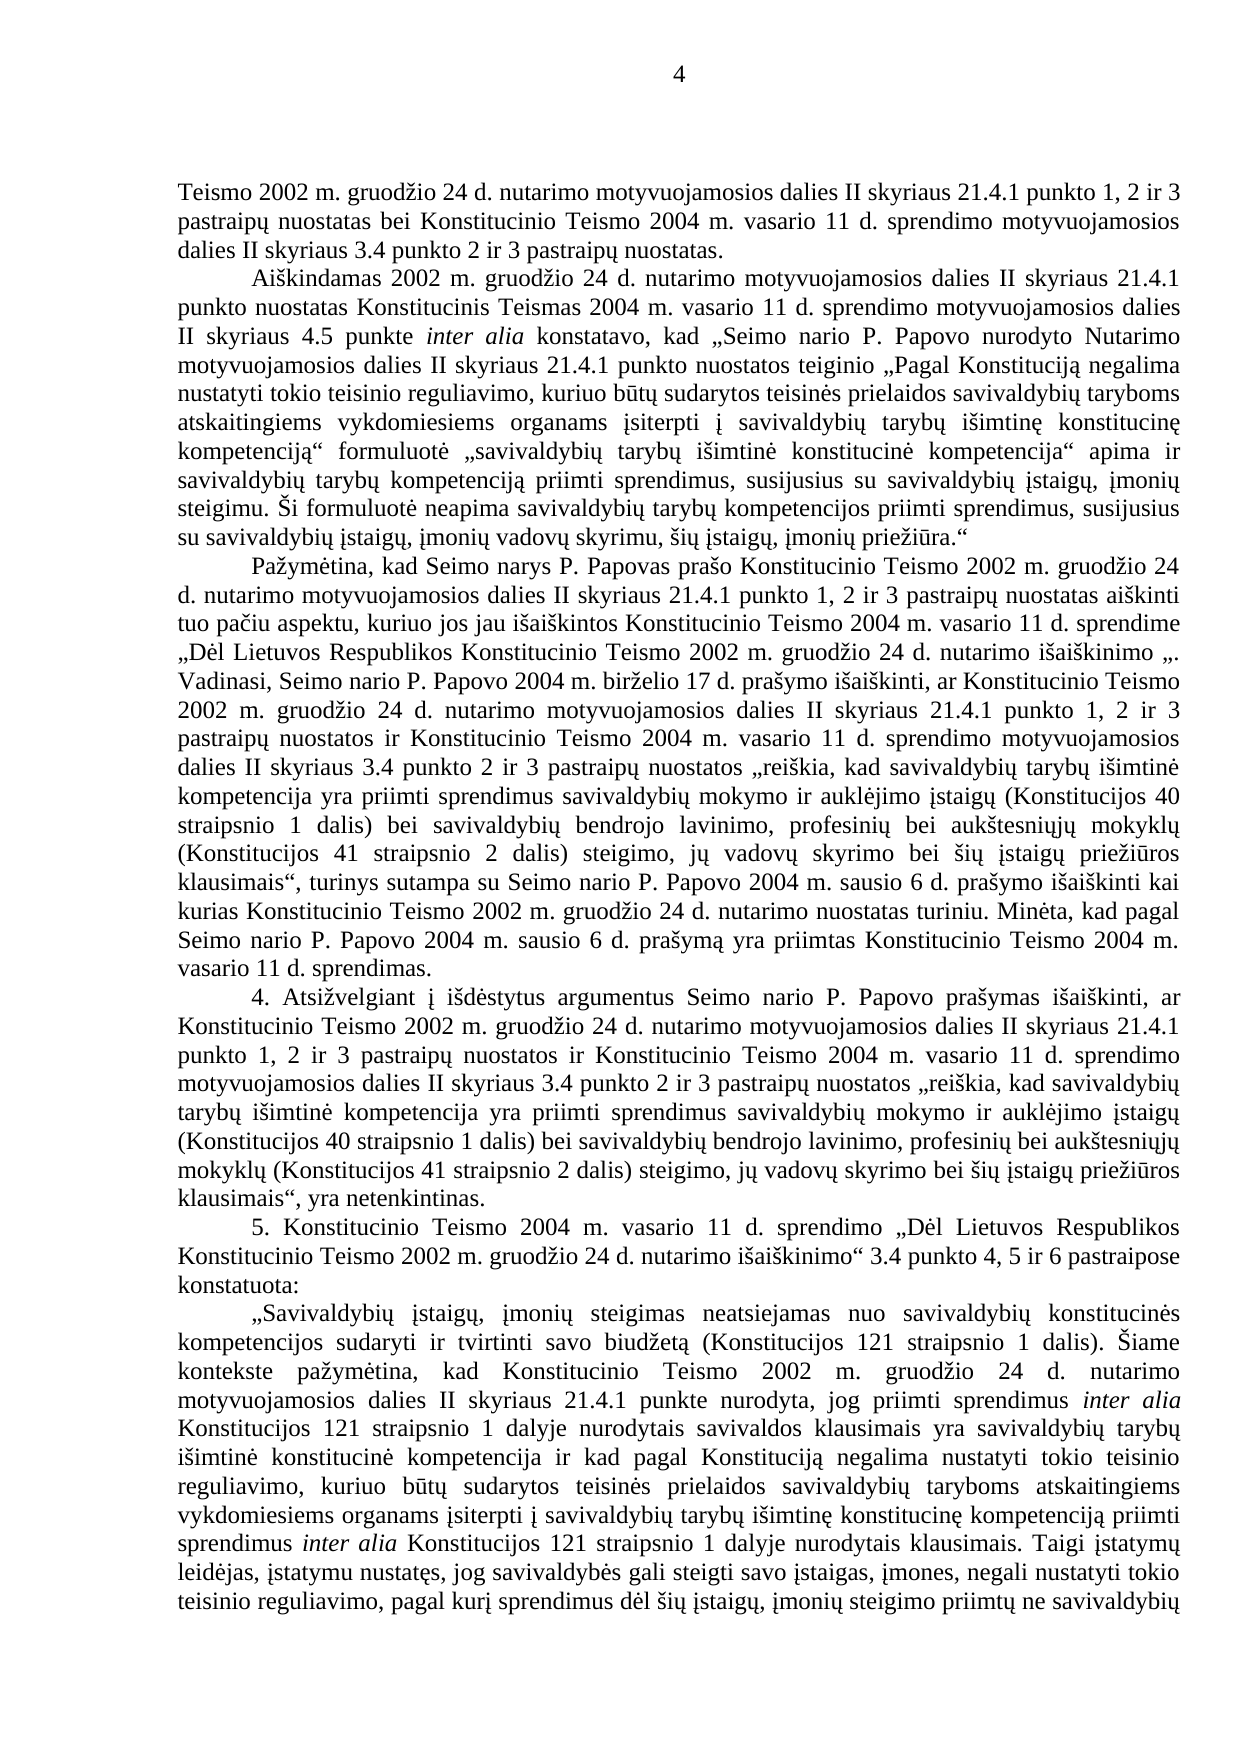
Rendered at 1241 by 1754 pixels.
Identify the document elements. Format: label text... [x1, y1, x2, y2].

text 5. Konstitucinio Teismo 2004 m. vasario 11 d. sprendimo „Dėl Lietuvos Respublikos Konstitucinio Teismo 2002 m. gruodžio 24 d. nutarimo išaiškinimo“ 3.4 punkto 4, 5 ir 6 pastraipose konstatuota: [177, 1212, 1181, 1298]
text 4. Atsižvelgiant į išdėstytus argumentus Seimo nario P. Papovo prašymas išaiškinti, ar Konstitucinio Teismo 2002 m. gruodžio 24 d. nutarimo motyvuojamosios dalies II skyriaus 21.4.1 punkto 1, 2 ir 3 pastraipų nuostatos ir Konstitucinio Teismo 2004 m. vasario 11 d. sprendimo motyvuojamosios dalies II skyriaus 3.4 punkto 2 ir 3 pastraipų nuostatos „reiškia, kad savivaldybių tarybų išimtinė kompetencija yra priimti sprendimus savivaldybių mokymo ir auklėjimo įstaigų (Konstitucijos 40 straipsnio 1 dalis) bei savivaldybių bendrojo lavinimo, profesinių bei aukštesniųjų mokyklų (Konstitucijos 41 straipsnio 2 dalis) steigimo, jų vadovų skyrimo bei šių įstaigų priežiūros klausimais“, yra netenkintinas. [177, 982, 1181, 1212]
text „Savivaldybių įstaigų, įmonių steigimas neatsiejamas nuo savivaldybių konstitucinės kompetencijos sudaryti ir tvirtinti savo biudžetą (Konstitucijos 121 straipsnio 1 dalis). Šiame kontekste pažymėtina, kad Konstitucinio Teismo 2002 m. gruodžio 24 d. nutarimo motyvuojamosios dalies II skyriaus 21.4.1 punkte nurodyta, jog priimti sprendimus inter alia Konstitucijos 121 straipsnio 1 dalyje nurodytais savivaldos klausimais yra savivaldybių tarybų išimtinė konstitucinė kompetencija ir kad pagal Konstituciją negalima nustatyti tokio teisinio reguliavimo, kuriuo būtų sudarytos teisinės prielaidos savivaldybių taryboms atskaitingiems vykdomiesiems organams įsiterpti į savivaldybių tarybų išimtinę konstitucinę kompetenciją priimti sprendimus inter alia Konstitucijos 121 straipsnio 1 dalyje nurodytais klausimais. Taigi įstatymų leidėjas, įstatymu nustatęs, jog savivaldybės gali steigti savo įstaigas, įmones, negali nustatyti tokio teisinio reguliavimo, pagal kurį sprendimus dėl šių įstaigų, įmonių steigimo priimtų ne savivaldybių [177, 1298, 1181, 1615]
text Pažymėtina, kad Seimo narys P. Papovas prašo Konstitucinio Teismo 2002 m. gruodžio 24 d. nutarimo motyvuojamosios dalies II skyriaus 21.4.1 punkto 1, 2 ir 3 pastraipų nuostatas aiškinti tuo pačiu aspektu, kuriuo jos jau išaiškintos Konstitucinio Teismo 2004 m. vasario 11 d. sprendime „Dėl Lietuvos Respublikos Konstitucinio Teismo 2002 m. gruodžio 24 d. nutarimo išaiškinimo „. Vadinasi, Seimo nario P. Papovo 2004 m. birželio 17 d. prašymo išaiškinti, ar Konstitucinio Teismo 2002 m. gruodžio 24 d. nutarimo motyvuojamosios dalies II skyriaus 21.4.1 punkto 1, 2 ir 3 pastraipų nuostatos ir Konstitucinio Teismo 2004 m. vasario 11 d. sprendimo motyvuojamosios dalies II skyriaus 3.4 punkto 2 ir 3 pastraipų nuostatos „reiškia, kad savivaldybių tarybų išimtinė kompetencija yra priimti sprendimus savivaldybių mokymo ir auklėjimo įstaigų (Konstitucijos 40 straipsnio 1 dalis) bei savivaldybių bendrojo lavinimo, profesinių bei aukštesniųjų mokyklų (Konstitucijos 41 straipsnio 2 dalis) steigimo, jų vadovų skyrimo bei šių įstaigų priežiūros klausimais“, turinys sutampa su Seimo nario P. Papovo 2004 m. sausio 6 d. prašymo išaiškinti kai kurias Konstitucinio Teismo 2002 m. gruodžio 24 d. nutarimo nuostatas turiniu. Minėta, kad pagal Seimo nario P. Papovo 2004 m. sausio 6 d. prašymą yra priimtas Konstitucinio Teismo 2004 m. vasario 11 d. sprendimas. [177, 551, 1181, 982]
text Aiškindamas 2002 m. gruodžio 24 d. nutarimo motyvuojamosios dalies II skyriaus 21.4.1 punkto nuostatas Konstitucinis Teismas 2004 m. vasario 11 d. sprendimo motyvuojamosios dalies II skyriaus 4.5 punkte inter alia konstatavo, kad „Seimo nario P. Papovo nurodyto Nutarimo motyvuojamosios dalies II skyriaus 21.4.1 punkto nuostatos teiginio „Pagal Konstituciją negalima nustatyti tokio teisinio reguliavimo, kuriuo būtų sudarytos teisinės prielaidos savivaldybių taryboms atskaitingiems vykdomiesiems organams įsiterpti į savivaldybių tarybų išimtinę konstitucinę kompetenciją“ formuluotė „savivaldybių tarybų išimtinė konstitucinė kompetencija“ apima ir savivaldybių tarybų kompetenciją priimti sprendimus, susijusius su savivaldybių įstaigų, įmonių steigimu. Ši formuluotė neapima savivaldybių tarybų kompetencijos priimti sprendimus, susijusius su savivaldybių įstaigų, įmonių vadovų skyrimu, šių įstaigų, įmonių priežiūra.“ [177, 263, 1181, 551]
text Teismo 2002 m. gruodžio 24 d. nutarimo motyvuojamosios dalies II skyriaus 21.4.1 punkto 1, 2 ir 3 pastraipų nuostatas bei Konstitucinio Teismo 2004 m. vasario 11 d. sprendimo motyvuojamosios dalies II skyriaus 3.4 punkto 2 ir 3 pastraipų nuostatas. [177, 177, 1181, 263]
